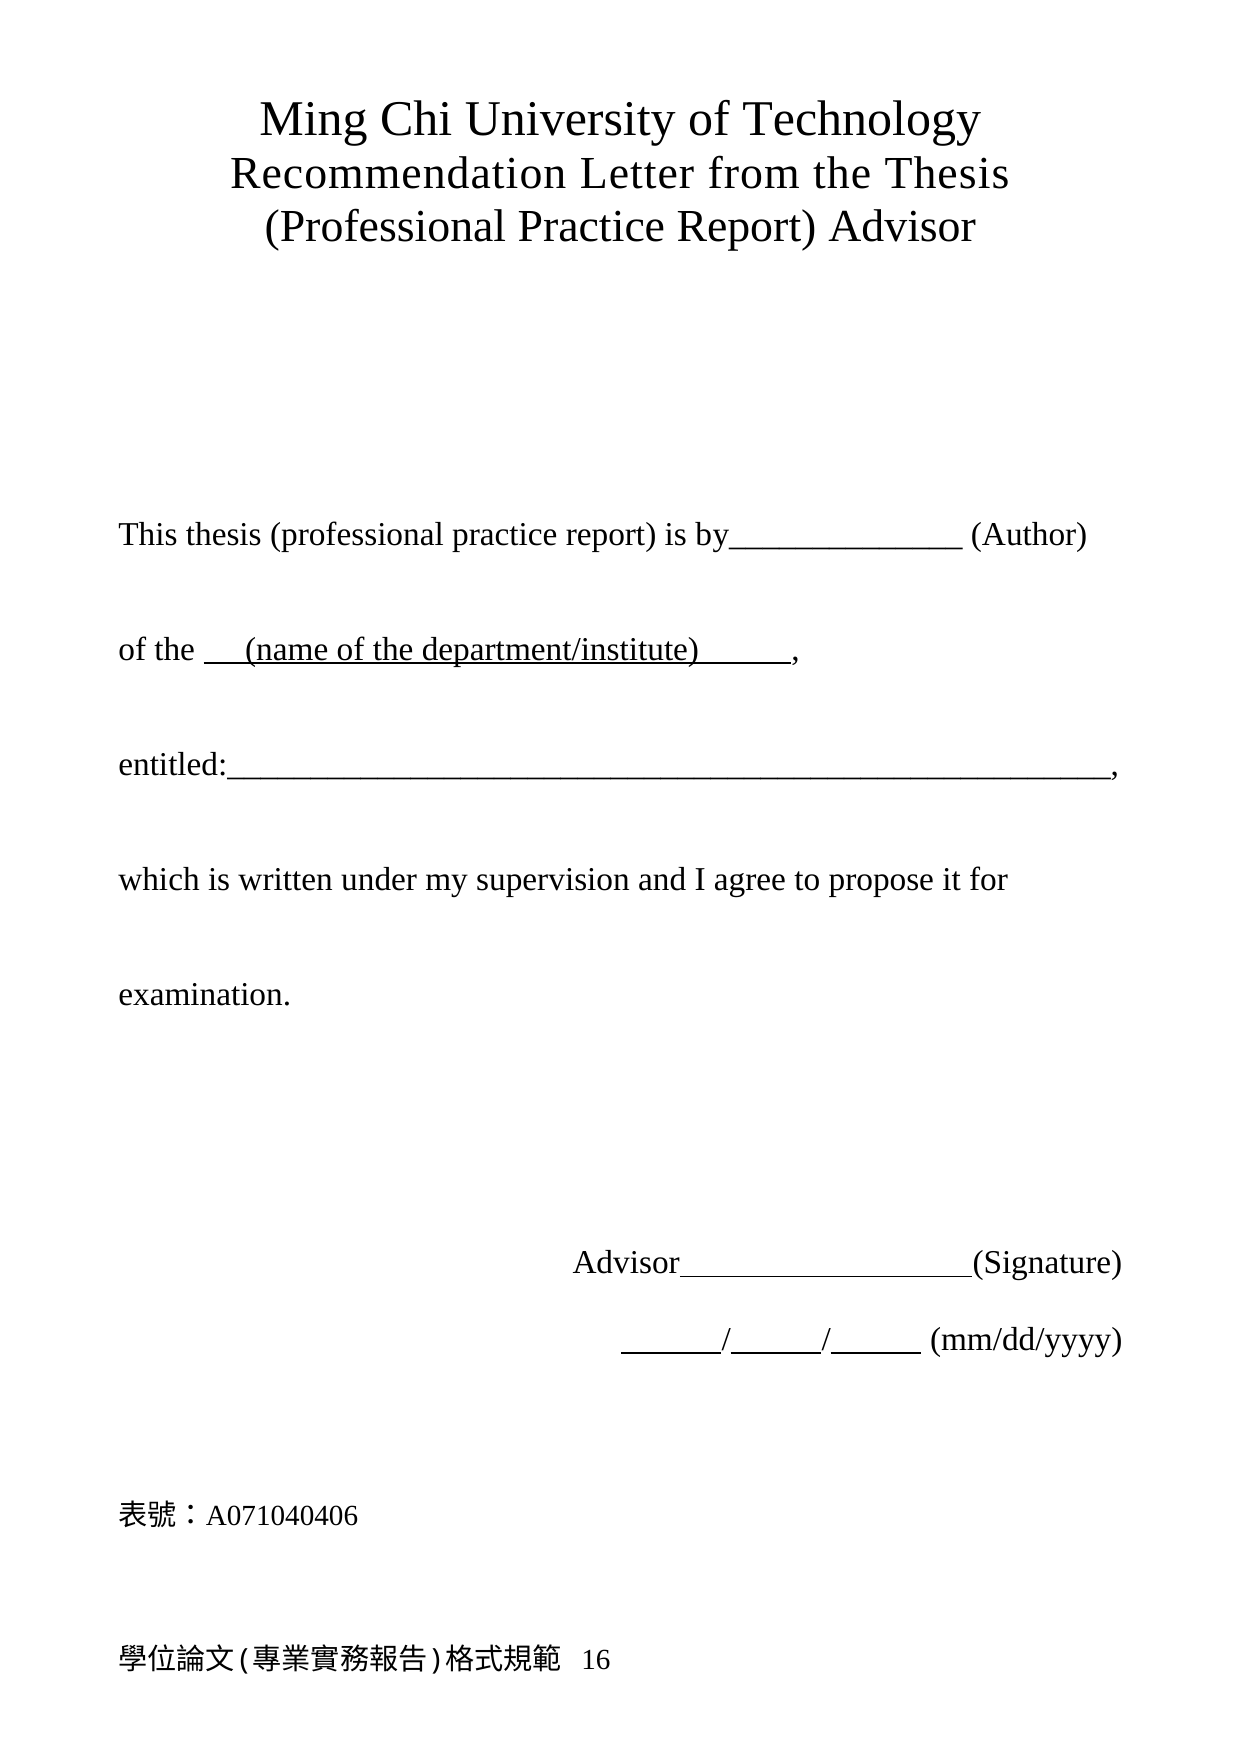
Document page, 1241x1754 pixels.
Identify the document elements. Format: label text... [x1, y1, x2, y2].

text 表號：A071040406 [118, 1492, 1122, 1534]
text This thesis (professional practice report) is by______________ (Author) of the (name of the department/institute) , [118, 514, 1122, 667]
text Ming Chi University of Technology [118, 89, 1122, 146]
text Recommendation Letter from the Thesis (Professional Practice Report) Advisor [118, 146, 1122, 252]
text Advisor (Signature) [118, 1242, 1122, 1281]
text which is written under my supervision and I agree to propose it for examination. [118, 859, 1122, 1012]
text entitled:_____________________________________________________, [118, 744, 1122, 782]
text / / (mm/dd/yyyy) [118, 1319, 1122, 1357]
